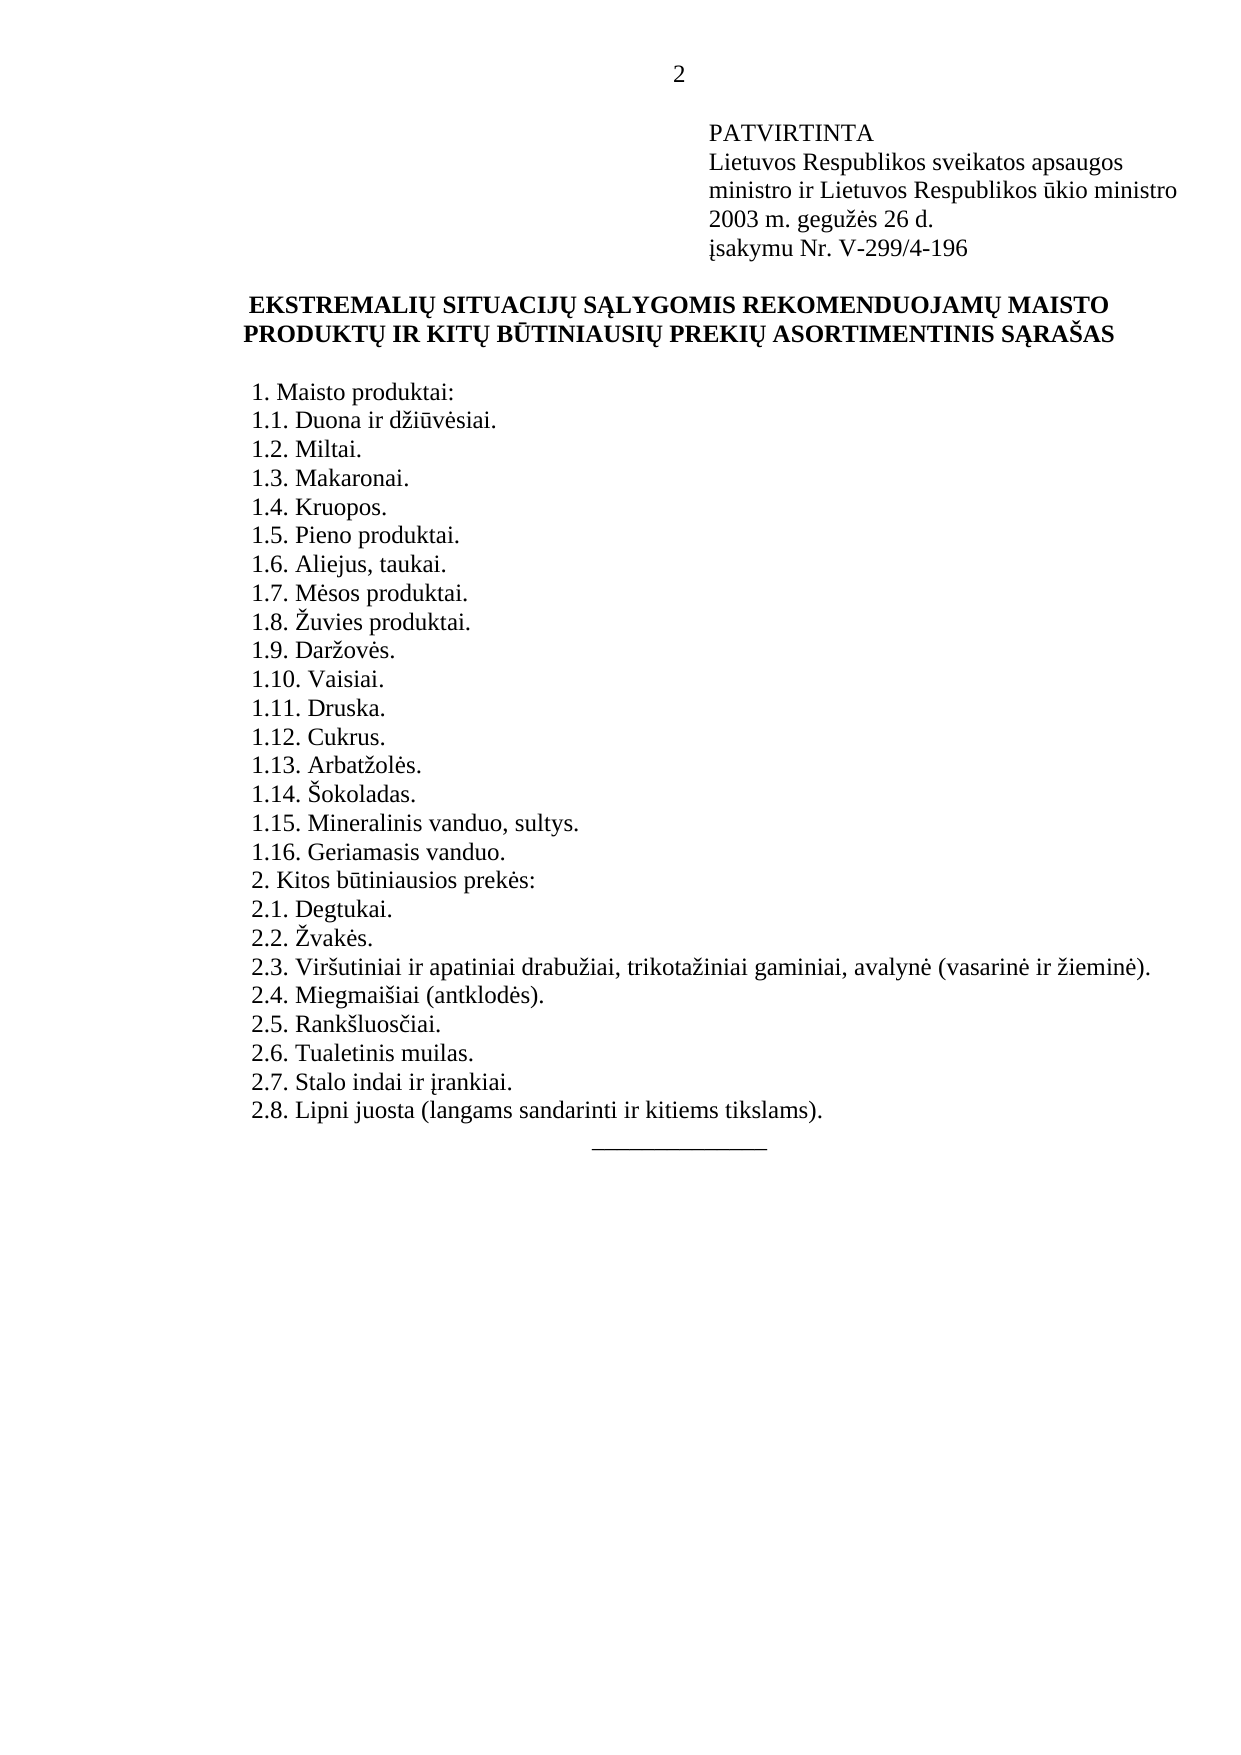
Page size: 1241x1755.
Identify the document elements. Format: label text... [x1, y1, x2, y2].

text įsakymu Nr. V-299/4-196 [177, 233, 1181, 262]
text 2.4. Miegmaišiai (antklodės). [177, 981, 1181, 1009]
text 1.6. Aliejus, taukai. [177, 549, 1181, 578]
text 1.15. Mineralinis vanduo, sultys. [177, 808, 1181, 837]
text 1.8. Žuvies produktai. [177, 607, 1181, 636]
text 1.3. Makaronai. [177, 463, 1181, 492]
text 1.7. Mėsos produktai. [177, 578, 1181, 607]
text 1.11. Druska. [177, 693, 1181, 722]
text 1.10. Vaisiai. [177, 664, 1181, 693]
text 1.13. Arbatžolės. [177, 751, 1181, 779]
text 1.14. Šokoladas. [177, 779, 1181, 808]
text 1.5. Pieno produktai. [177, 521, 1181, 549]
text 2.1. Degtukai. [177, 894, 1181, 923]
text EKSTREMALIŲ SITUACIJŲ SĄLYGOMIS REKOMENDUOJAMŲ MAISTO PRODUKTŲ IR KITŲ BŪTINIAUSIŲ PREKIŲ ASORTIMENTINIS SĄRAŠAS [177, 291, 1181, 348]
text 1.16. Geriamasis vanduo. [177, 837, 1181, 866]
text 1.2. Miltai. [177, 434, 1181, 463]
text 1.1. Duona ir džiūvėsiai. [177, 406, 1181, 434]
text 1.9. Daržovės. [177, 636, 1181, 664]
text PATVIRTINTA [177, 118, 1181, 147]
text 1. Maisto produktai: [177, 377, 1181, 406]
text 2. Kitos būtiniausios prekės: [177, 866, 1181, 894]
text 2.6. Tualetinis muilas. [177, 1038, 1181, 1067]
text 1.4. Kruopos. [177, 492, 1181, 521]
text Lietuvos Respublikos sveikatos apsaugos [177, 147, 1181, 176]
text 2.8. Lipni juosta (langams sandarinti ir kitiems tikslams). [177, 1096, 1181, 1124]
text 1.12. Cukrus. [177, 722, 1181, 751]
text 2.2. Žvakės. [177, 923, 1181, 952]
text 2.5. Rankšluosčiai. [177, 1009, 1181, 1038]
text 2003 m. gegužės 26 d. [177, 204, 1181, 233]
text 2.7. Stalo indai ir įrankiai. [177, 1067, 1181, 1096]
text ministro ir Lietuvos Respublikos ūkio ministro [177, 176, 1181, 204]
text 2.3. Viršutiniai ir apatiniai drabužiai, trikotažiniai gaminiai, avalynė (vasarinė ir žieminė). [177, 952, 1181, 981]
text ______________ [177, 1124, 1181, 1153]
